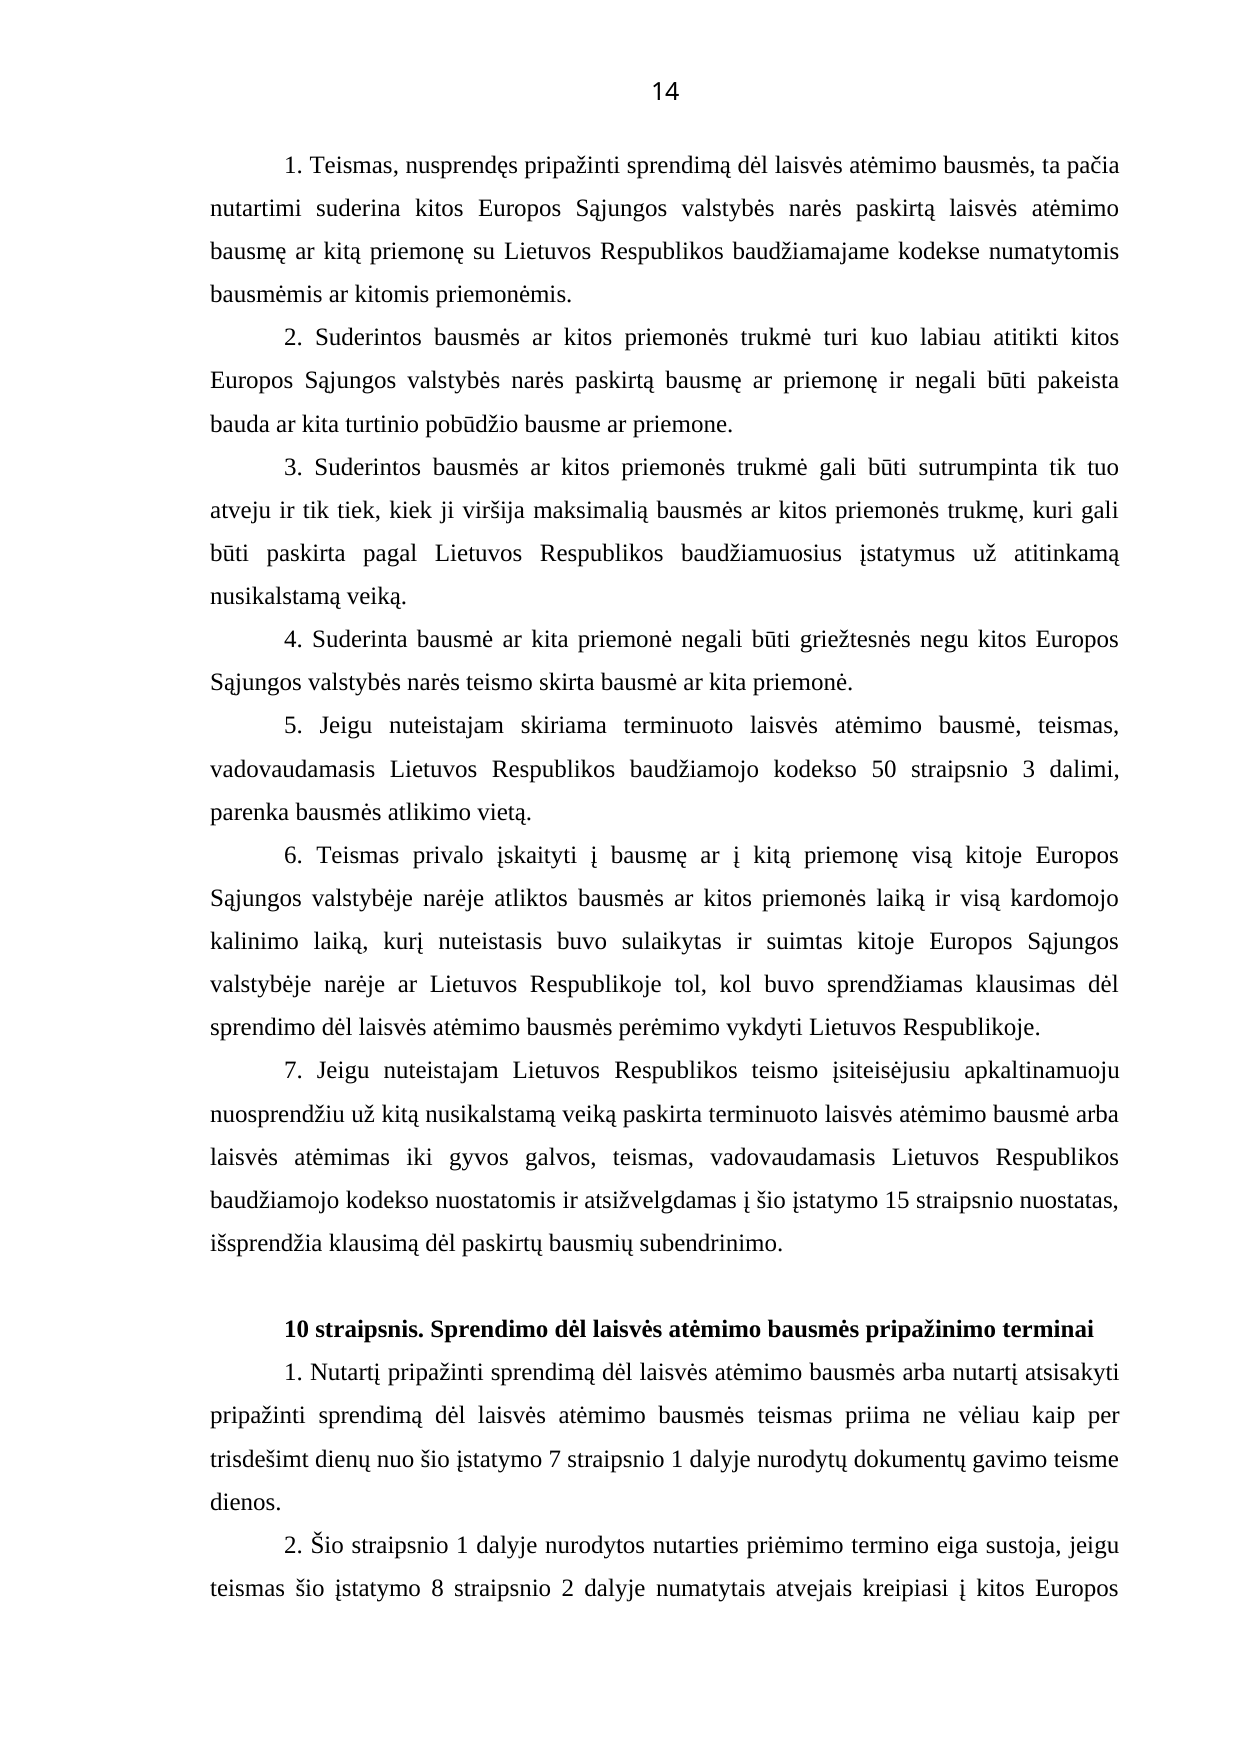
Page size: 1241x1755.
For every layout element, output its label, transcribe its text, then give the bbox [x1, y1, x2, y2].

text 2. Suderintos bausmės ar kitos priemonės trukmė turi kuo labiau atitikti kitos Europos Sąjungos valstybės narės paskirtą bausmę ar priemonę ir negali būti pakeista bauda ar kita turtinio pobūdžio bausme ar priemone. [210, 322, 1120, 437]
text 2. Šio straipsnio 1 dalyje nurodytos nutarties priėmimo termino eiga sustoja, jeigu teismas šio įstatymo 8 straipsnio 2 dalyje numatytais atvejais kreipiasi į kitos Europos [210, 1530, 1120, 1602]
text 1. Teismas, nusprendęs pripažinti sprendimą dėl laisvės atėmimo bausmės, ta pačia nutartimi suderina kitos Europos Sąjungos valstybės narės paskirtą laisvės atėmimo bausmę ar kitą priemonę su Lietuvos Respublikos baudžiamajame kodekse numatytomis bausmėmis ar kitomis priemonėmis. [210, 150, 1120, 308]
text 4. Suderinta bausmė ar kita priemonė negali būti griežtesnės negu kitos Europos Sąjungos valstybės narės teismo skirta bausmė ar kita priemonė. [210, 624, 1120, 696]
text 10 straipsnis. Sprendimo dėl laisvės atėmimo bausmės pripažinimo terminai [210, 1314, 1120, 1343]
text 7. Jeigu nuteistajam Lietuvos Respublikos teismo įsiteisėjusiu apkaltinamuoju nuosprendžiu už kitą nusikalstamą veiką paskirta terminuoto laisvės atėmimo bausmė arba laisvės atėmimas iki gyvos galvos, teismas, vadovaudamasis Lietuvos Respublikos baudžiamojo kodekso nuostatomis ir atsižvelgdamas į šio įstatymo 15 straipsnio nuostatas, išsprendžia klausimą dėl paskirtų bausmių subendrinimo. [210, 1056, 1120, 1257]
text 5. Jeigu nuteistajam skiriama terminuoto laisvės atėmimo bausmė, teismas, vadovaudamasis Lietuvos Respublikos baudžiamojo kodekso 50 straipsnio 3 dalimi, parenka bausmės atlikimo vietą. [210, 711, 1120, 826]
text 3. Suderintos bausmės ar kitos priemonės trukmė gali būti sutrumpinta tik tuo atveju ir tik tiek, kiek ji viršija maksimalią bausmės ar kitos priemonės trukmę, kuri gali būti paskirta pagal Lietuvos Respublikos baudžiamuosius įstatymus už atitinkamą nusikalstamą veiką. [210, 452, 1120, 610]
text 6. Teismas privalo įskaityti į bausmę ar į kitą priemonę visą kitoje Europos Sąjungos valstybėje narėje atliktos bausmės ar kitos priemonės laiką ir visą kardomojo kalinimo laiką, kurį nuteistasis buvo sulaikytas ir suimtas kitoje Europos Sąjungos valstybėje narėje ar Lietuvos Respublikoje tol, kol buvo sprendžiamas klausimas dėl sprendimo dėl laisvės atėmimo bausmės perėmimo vykdyti Lietuvos Respublikoje. [210, 840, 1120, 1041]
text 1. Nutartį pripažinti sprendimą dėl laisvės atėmimo bausmės arba nutartį atsisakyti pripažinti sprendimą dėl laisvės atėmimo bausmės teismas priima ne vėliau kaip per trisdešimt dienų nuo šio įstatymo 7 straipsnio 1 dalyje nurodytų dokumentų gavimo teisme dienos. [210, 1357, 1120, 1516]
